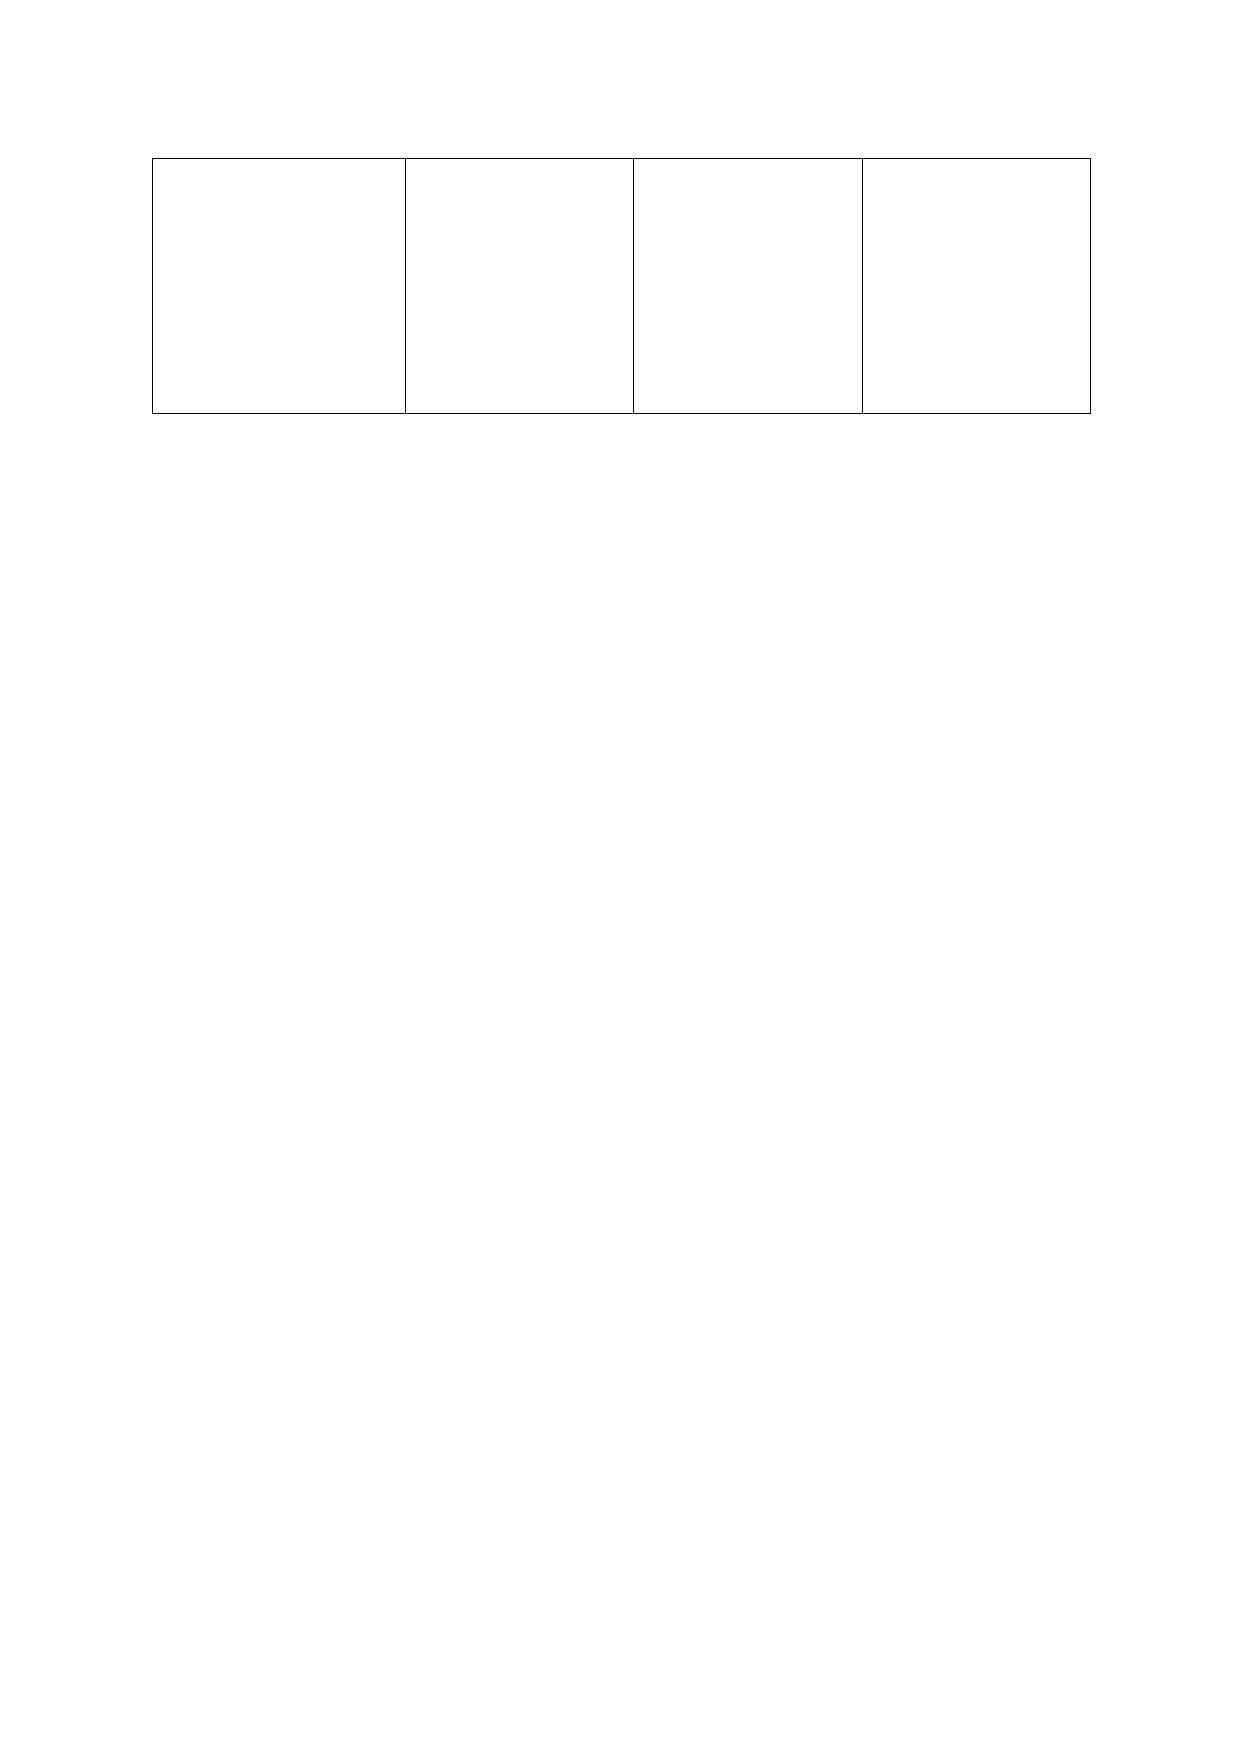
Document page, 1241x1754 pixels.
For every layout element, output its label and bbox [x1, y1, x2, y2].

table_cell [863, 159, 1090, 412]
table_cell [406, 159, 633, 412]
table_cell [153, 159, 405, 412]
table_cell [634, 159, 862, 412]
